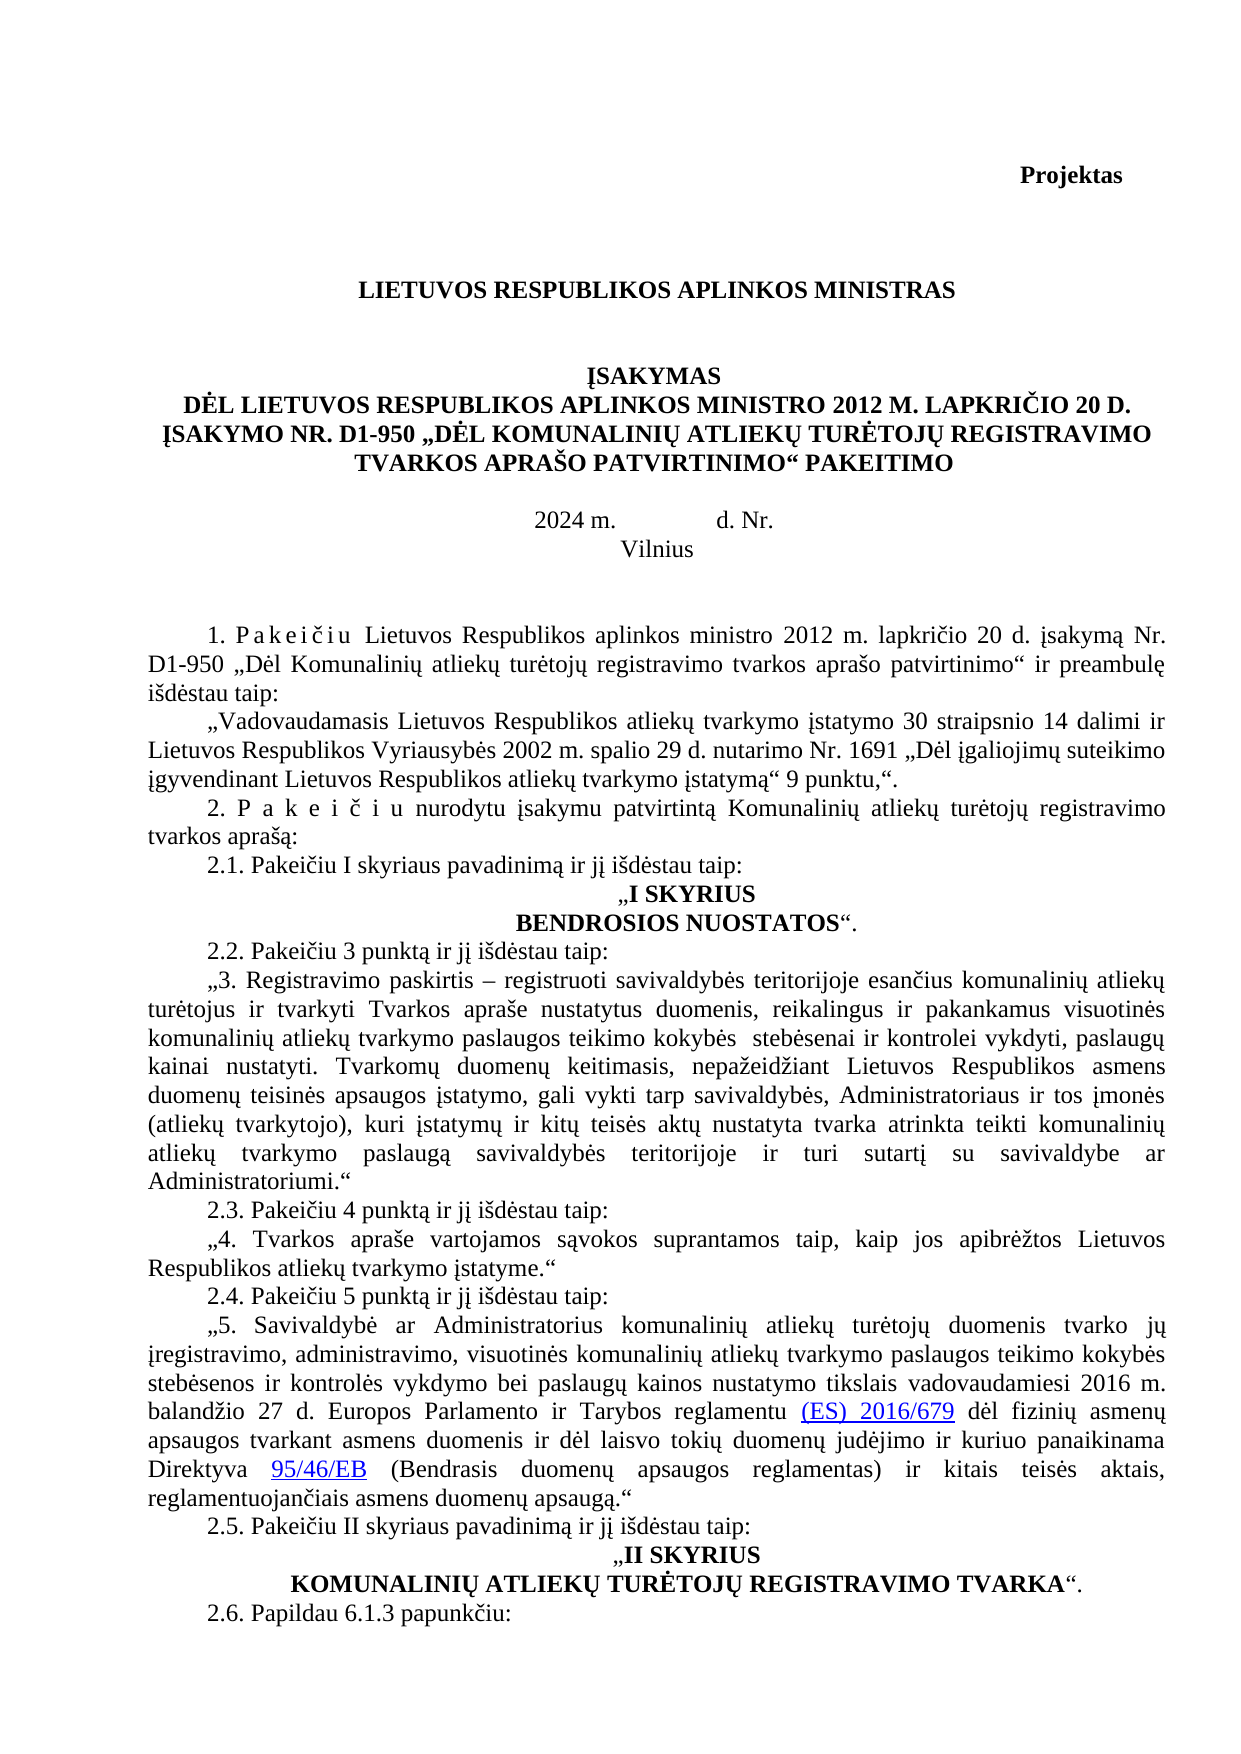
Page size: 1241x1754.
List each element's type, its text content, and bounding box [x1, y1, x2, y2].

text 2.6. Papildau 6.1.3 papunkčiu: [148, 1598, 1166, 1626]
text „II SKYRIUS [148, 1540, 1166, 1569]
text 2.3. Pakeičiu 4 punktą ir jį išdėstau taip: [148, 1195, 1166, 1224]
text LIETUVOS RESPUBLIKOS APLINKOS MINISTRAS [148, 275, 1166, 304]
text Vilnius [148, 534, 1166, 563]
text 2.4. Pakeičiu 5 punktą ir jį išdėstau taip: [148, 1281, 1166, 1310]
text DĖL Lietuvos Respublikos aplinkos ministro 2012 M. LAPKRIČIO 20 D. ĮSAKYMO NR. D1-950 „DĖL KOMUNALINIŲ ATLIEKŲ TURĖTOJŲ REGISTRAVIMO TVARKOS APRAŠO PATVIRTINIMO“ pakeitimo [148, 390, 1166, 476]
text ĮSAKYMAS [148, 361, 1166, 390]
text 2.1. Pakeičiu I skyriaus pavadinimą ir jį išdėstau taip: [148, 850, 1166, 879]
text 2.5. Pakeičiu II skyriaus pavadinimą ir jį išdėstau taip: [148, 1511, 1166, 1540]
text 1. Pakeičiu Lietuvos Respublikos aplinkos ministro 2012 m. lapkričio 20 d. įsakymą Nr. D1-950 „Dėl Komunalinių atliekų turėtojų registravimo tvarkos aprašo patvirtinimo“ ir preambulę išdėstau taip: [148, 620, 1166, 706]
text 2.2. Pakeičiu 3 punktą ir jį išdėstau taip: [148, 936, 1166, 965]
text 2024 m. d. Nr. [148, 505, 1166, 534]
text „5. Savivaldybė ar Administratorius komunalinių atliekų turėtojų duomenis tvarko jų įregistravimo, administravimo, visuotinės komunalinių atliekų tvarkymo paslaugos teikimo kokybės stebėsenos ir kontrolės vykdymo bei paslaugų kainos nustatymo tikslais vadovaudamiesi 2016 m. balandžio 27 d. Europos Parlamento ir Tarybos reglamentu (ES) 2016/679 dėl fizinių asmenų apsaugos tvarkant asmens duomenis ir dėl laisvo tokių duomenų judėjimo ir kuriuo panaikinama Direktyva 95/46/EB (Bendrasis duomenų apsaugos reglamentas) ir kitais teisės aktais, reglamentuojančiais asmens duomenų apsaugą.“ [148, 1310, 1166, 1511]
text „I SKYRIUS [148, 879, 1166, 908]
text BENDROSIOS NUOSTATOS“. [148, 908, 1166, 936]
text „3. Registravimo paskirtis – registruoti savivaldybės teritorijoje esančius komunalinių atliekų turėtojus ir tvarkyti Tvarkos apraše nustatytus duomenis, reikalingus ir pakankamus visuotinės komunalinių atliekų tvarkymo paslaugos teikimo kokybės stebėsenai ir kontrolei vykdyti, paslaugų kainai nustatyti. Tvarkomų duomenų keitimasis, nepažeidžiant Lietuvos Respublikos asmens duomenų teisinės apsaugos įstatymo, gali vykti tarp savivaldybės, Administratoriaus ir tos įmonės (atliekų tvarkytojo), kuri įstatymų ir kitų teisės aktų nustatyta tvarka atrinkta teikti komunalinių atliekų tvarkymo paslaugą savivaldybės teritorijoje ir turi sutartį su savivaldybe ar Administratoriumi.“ [148, 965, 1166, 1195]
text „4. Tvarkos apraše vartojamos sąvokos suprantamos taip, kaip jos apibrėžtos Lietuvos Respublikos atliekų tvarkymo įstatyme.“ [148, 1224, 1166, 1281]
text 2. P a k e i č i u nurodytu įsakymu patvirtintą Komunalinių atliekų turėtojų registravimo tvarkos aprašą: [148, 793, 1166, 850]
text KOMUNALINIŲ ATLIEKŲ TURĖTOJŲ REGISTRAVIMO TVARKA“. [148, 1569, 1166, 1598]
text Projektas [916, 160, 1166, 189]
text „Vadovaudamasis Lietuvos Respublikos atliekų tvarkymo įstatymo 30 straipsnio 14 dalimi ir Lietuvos Respublikos Vyriausybės 2002 m. spalio 29 d. nutarimo Nr. 1691 „Dėl įgaliojimų suteikimo įgyvendinant Lietuvos Respublikos atliekų tvarkymo įstatymą“ 9 punktu,“. [148, 706, 1166, 793]
